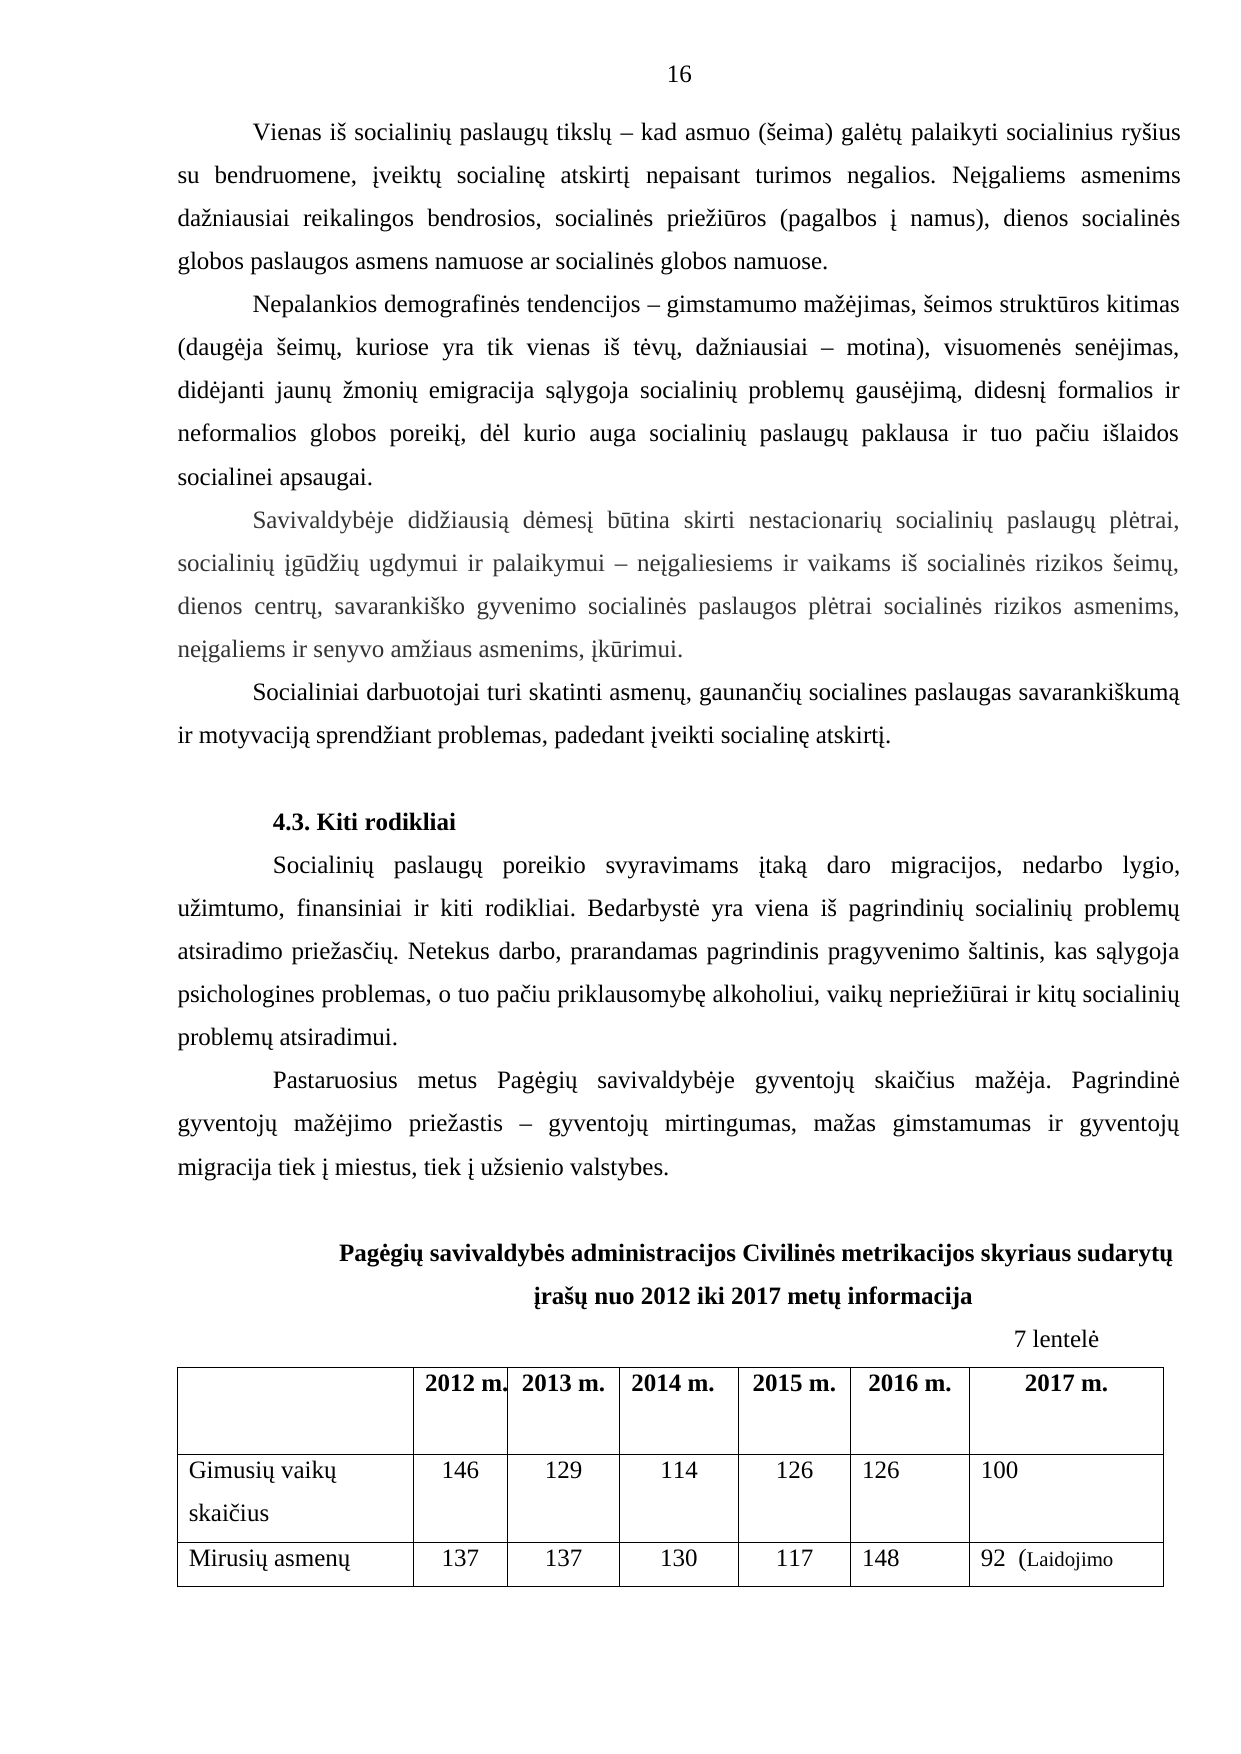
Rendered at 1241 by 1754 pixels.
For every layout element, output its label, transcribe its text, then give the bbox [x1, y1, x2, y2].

text Vienas iš socialinių paslaugų tikslų – kad asmuo (šeima) galėtų palaikyti socialinius ryšius su bendruomene, įveiktų socialinę atskirtį nepaisant turimos negalios. Neįgaliems asmenims dažniausiai reikalingos bendrosios, socialinės priežiūros (pagalbos į namus), dienos socialinės globos paslaugos asmens namuose ar socialinės globos namuose. [177, 117, 1181, 275]
table_header 2012 m. [414, 1368, 507, 1454]
table_cell 117 [739, 1543, 850, 1586]
table_cell 148 [851, 1543, 969, 1586]
table_cell 146 [414, 1455, 507, 1542]
text Pastaruosius metus Pagėgių savivaldybėje gyventojų skaičius mažėja. Pagrindinė gyventojų mažėjimo priežastis – gyventojų mirtingumas, mažas gimstamumas ir gyventojų migracija tiek į miestus, tiek į užsienio valstybes. [177, 1065, 1181, 1180]
table_cell 114 [620, 1455, 738, 1542]
table_header [178, 1368, 413, 1454]
text Nepalankios demografinės tendencijos – gimstamumo mažėjimas, šeimos struktūros kitimas (daugėja šeimų, kuriose yra tik vienas iš tėvų, dažniausiai – motina), visuomenės senėjimas, didėjanti jaunų žmonių emigracija sąlygoja socialinių problemų gausėjimą, didesnį formalios ir neformalios globos poreikį, dėl kurio auga socialinių paslaugų paklausa ir tuo pačiu išlaidos socialinei apsaugai. [177, 289, 1181, 490]
table_cell Mirusių asmenų [178, 1543, 413, 1586]
text Socialinių paslaugų poreikio svyravimams įtaką daro migracijos, nedarbo lygio, užimtumo, finansiniai ir kiti rodikliai. Bedarbystė yra viena iš pagrindinių socialinių problemų atsiradimo priežasčių. Netekus darbo, prarandamas pagrindinis pragyvenimo šaltinis, kas sąlygoja psichologines problemas, o tuo pačiu priklausomybę alkoholiui, vaikų nepriežiūrai ir kitų socialinių problemų atsiradimui. [177, 850, 1181, 1051]
text 7 lentelė [852, 1324, 1181, 1353]
table_cell 137 [414, 1543, 507, 1586]
table_header 2017 m. [970, 1368, 1163, 1454]
table_cell 126 [739, 1455, 850, 1542]
table_header 2016 m. [851, 1368, 969, 1454]
table_cell 130 [620, 1543, 738, 1586]
table_header 2013 m. [508, 1368, 619, 1454]
text Savivaldybėje didžiausią dėmesį būtina skirti nestacionarių socialinių paslaugų plėtrai, socialinių įgūdžių ugdymui ir palaikymui – neįgaliesiems ir vaikams iš socialinės rizikos šeimų, dienos centrų, savarankiško gyvenimo socialinės paslaugos plėtrai socialinės rizikos asmenims, neįgaliems ir senyvo amžiaus asmenims, įkūrimui. [177, 505, 1181, 663]
table_header 2015 m. [739, 1368, 850, 1454]
table_cell 126 [851, 1455, 969, 1542]
table_cell 129 [508, 1455, 619, 1542]
text Socialiniai darbuotojai turi skatinti asmenų, gaunančių socialines paslaugas savarankiškumą ir motyvaciją sprendžiant problemas, padedant įveikti socialinę atskirtį. [177, 677, 1181, 749]
text 4.3. Kiti rodikliai [177, 807, 1181, 835]
table_header 2014 m. [620, 1368, 738, 1454]
table_cell 100 [970, 1455, 1163, 1542]
table_cell 137 [508, 1543, 619, 1586]
text Pagėgių savivaldybės administracijos Civilinės metrikacijos skyriaus sudarytų įrašų nuo 2012 iki 2017 metų informacija [332, 1238, 1181, 1310]
table_cell 92 (Laidojimo [970, 1543, 1163, 1586]
table_cell Gimusių vaikų skaičius [178, 1455, 413, 1542]
